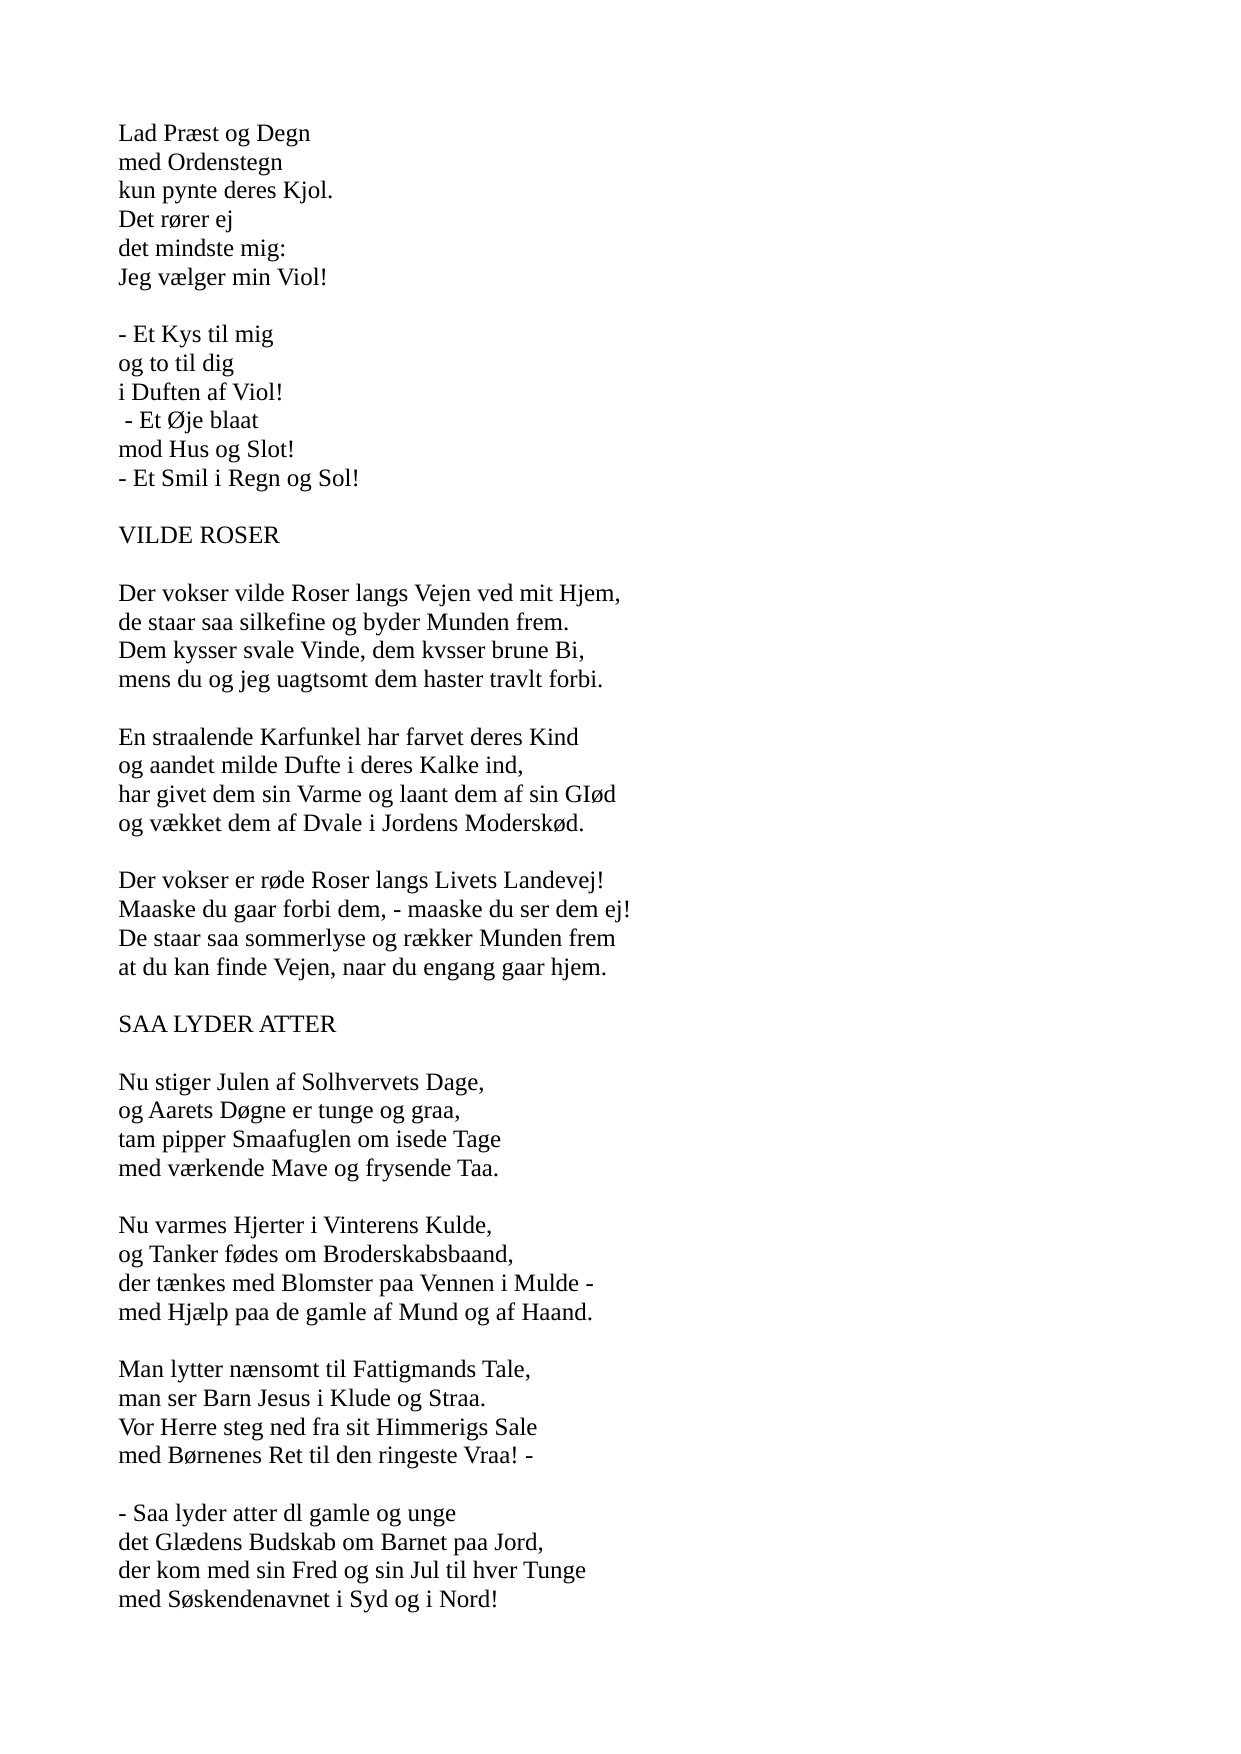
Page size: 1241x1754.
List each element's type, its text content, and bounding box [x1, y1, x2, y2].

text og to til dig [118, 348, 1122, 377]
text og vækket dem af Dvale i Jordens Moderskød. [118, 808, 1122, 837]
text det mindste mig: [118, 233, 1122, 262]
text har givet dem sin Varme og laant dem af sin GIød [118, 779, 1122, 808]
text at du kan finde Vejen, naar du engang gaar hjem. [118, 952, 1122, 981]
text med Ordenstegn [118, 147, 1122, 176]
text i Duften af Viol! [118, 377, 1122, 406]
text med værkende Mave og frysende Taa. [118, 1153, 1122, 1182]
text det Glædens Budskab om Barnet paa Jord, [118, 1527, 1122, 1556]
text Der vokser vilde Roser langs Vejen ved mit Hjem, [118, 578, 1122, 607]
text de staar saa silkefine og byder Munden frem. [118, 607, 1122, 636]
text Jeg vælger min Viol! [118, 262, 1122, 291]
text Dem kysser svale Vinde, dem kvsser brune Bi, [118, 636, 1122, 664]
text Lad Præst og Degn [118, 118, 1122, 147]
text med Hjælp paa de gamle af Mund og af Haand. [118, 1297, 1122, 1326]
text mod Hus og Slot! [118, 434, 1122, 463]
text Man lytter nænsomt til Fattigmands Tale, [118, 1354, 1122, 1383]
text De staar saa sommerlyse og rækker Munden frem [118, 923, 1122, 952]
text tam pipper Smaafuglen om isede Tage [118, 1124, 1122, 1153]
text Vor Herre steg ned fra sit Himmerigs Sale [118, 1412, 1122, 1441]
text - Et Kys til mig [118, 319, 1122, 348]
text Nu stiger Julen af Solhvervets Dage, [118, 1067, 1122, 1096]
text og aandet milde Dufte i deres Kalke ind, [118, 751, 1122, 779]
text med Børnenes Ret til den ringeste Vraa! - [118, 1441, 1122, 1469]
text der tænkes med Blomster paa Vennen i Mulde - [118, 1268, 1122, 1297]
text mens du og jeg uagtsomt dem haster travlt forbi. [118, 664, 1122, 693]
text - Et Smil i Regn og Sol! [118, 463, 1122, 492]
text Der vokser er røde Roser langs Livets Landevej! [118, 866, 1122, 894]
text Nu varmes Hjerter i Vinterens Kulde, [118, 1211, 1122, 1239]
text VILDE ROSER [118, 521, 1122, 549]
text der kom med sin Fred og sin Jul til hver Tunge [118, 1556, 1122, 1584]
text Maaske du gaar forbi dem, - maaske du ser dem ej! [118, 894, 1122, 923]
text og Tanker fødes om Broderskabsbaand, [118, 1239, 1122, 1268]
text Det rører ej [118, 204, 1122, 233]
text med Søskendenavnet i Syd og i Nord! [118, 1584, 1122, 1613]
text SAA LYDER ATTER [118, 1009, 1122, 1038]
text og Aarets Døgne er tunge og graa, [118, 1096, 1122, 1124]
text kun pynte deres Kjol. [118, 176, 1122, 204]
text man ser Barn Jesus i Klude og Straa. [118, 1383, 1122, 1412]
text En straalende Karfunkel har farvet deres Kind [118, 722, 1122, 751]
text - Et Øje blaat [118, 406, 1122, 434]
text - Saa lyder atter dl gamle og unge [118, 1498, 1122, 1527]
